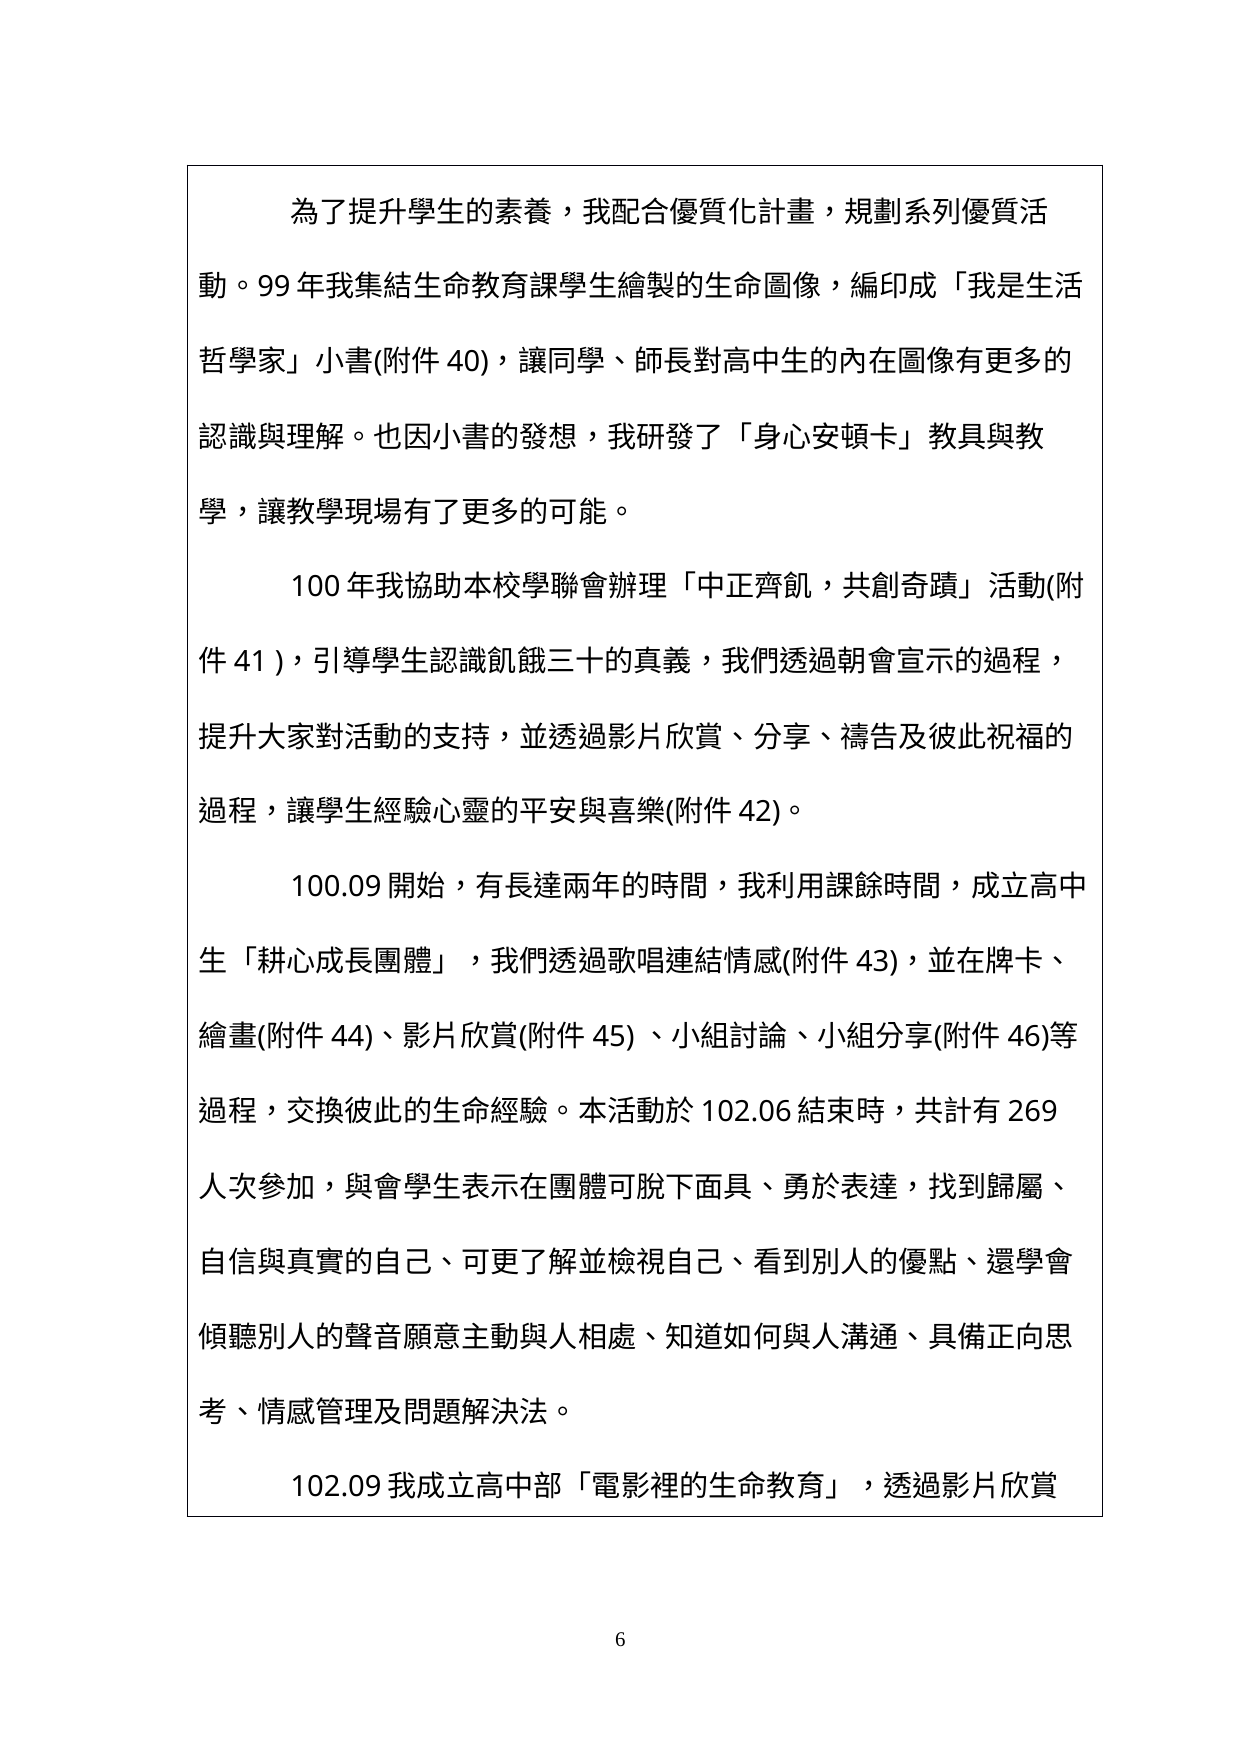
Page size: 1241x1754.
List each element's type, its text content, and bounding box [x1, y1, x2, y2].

table_cell 為了提升學生的素養，我配合優質化計畫，規劃系列優質活動。99年我集結生命教育課學生繪製的生命圖像，編印成「我是生活哲學家」小書(附件40)，讓同學、師長對高中生的內在圖像有更多的認識與理解。也因小書的發想，我研發了「身心安頓卡」教具與教學，讓教學現場有了更多的可能。 100年我協助本校學聯會辦理「中正齊飢，共創奇蹟」活動(附件41 )，引導學生認識飢餓三十的真義，我們透過朝會宣示的過程，提升大家對活動的支持，並透過影片欣賞、分享、禱告及彼此祝福的過程，讓學生經驗心靈的平安與喜樂(附件42)。 100.09開始，有長達兩年的時間，我利用課餘時間，成立高中生「耕心成長團體」，我們透過歌唱連結情感(附件 43)，並在牌卡、繪畫(附件 44)、影片欣賞(附件 45) 、小組討論、小組分享(附件 46)等過程，交換彼此的生命經驗。本活動於102.06結束時，共計有269人次參加，與會學生表示在團體可脫下面具、勇於表達，找到歸屬、自信與真實的自己、可更了解並檢視自己、看到別人的優點、還學會傾聽別人的聲音願意主動與人相處、知道如何與人溝通、具備正向思考、情感管理及問題解決法。 102.09我成立高中部「電影裡的生命教育」，透過影片欣賞 [188, 166, 1102, 1516]
